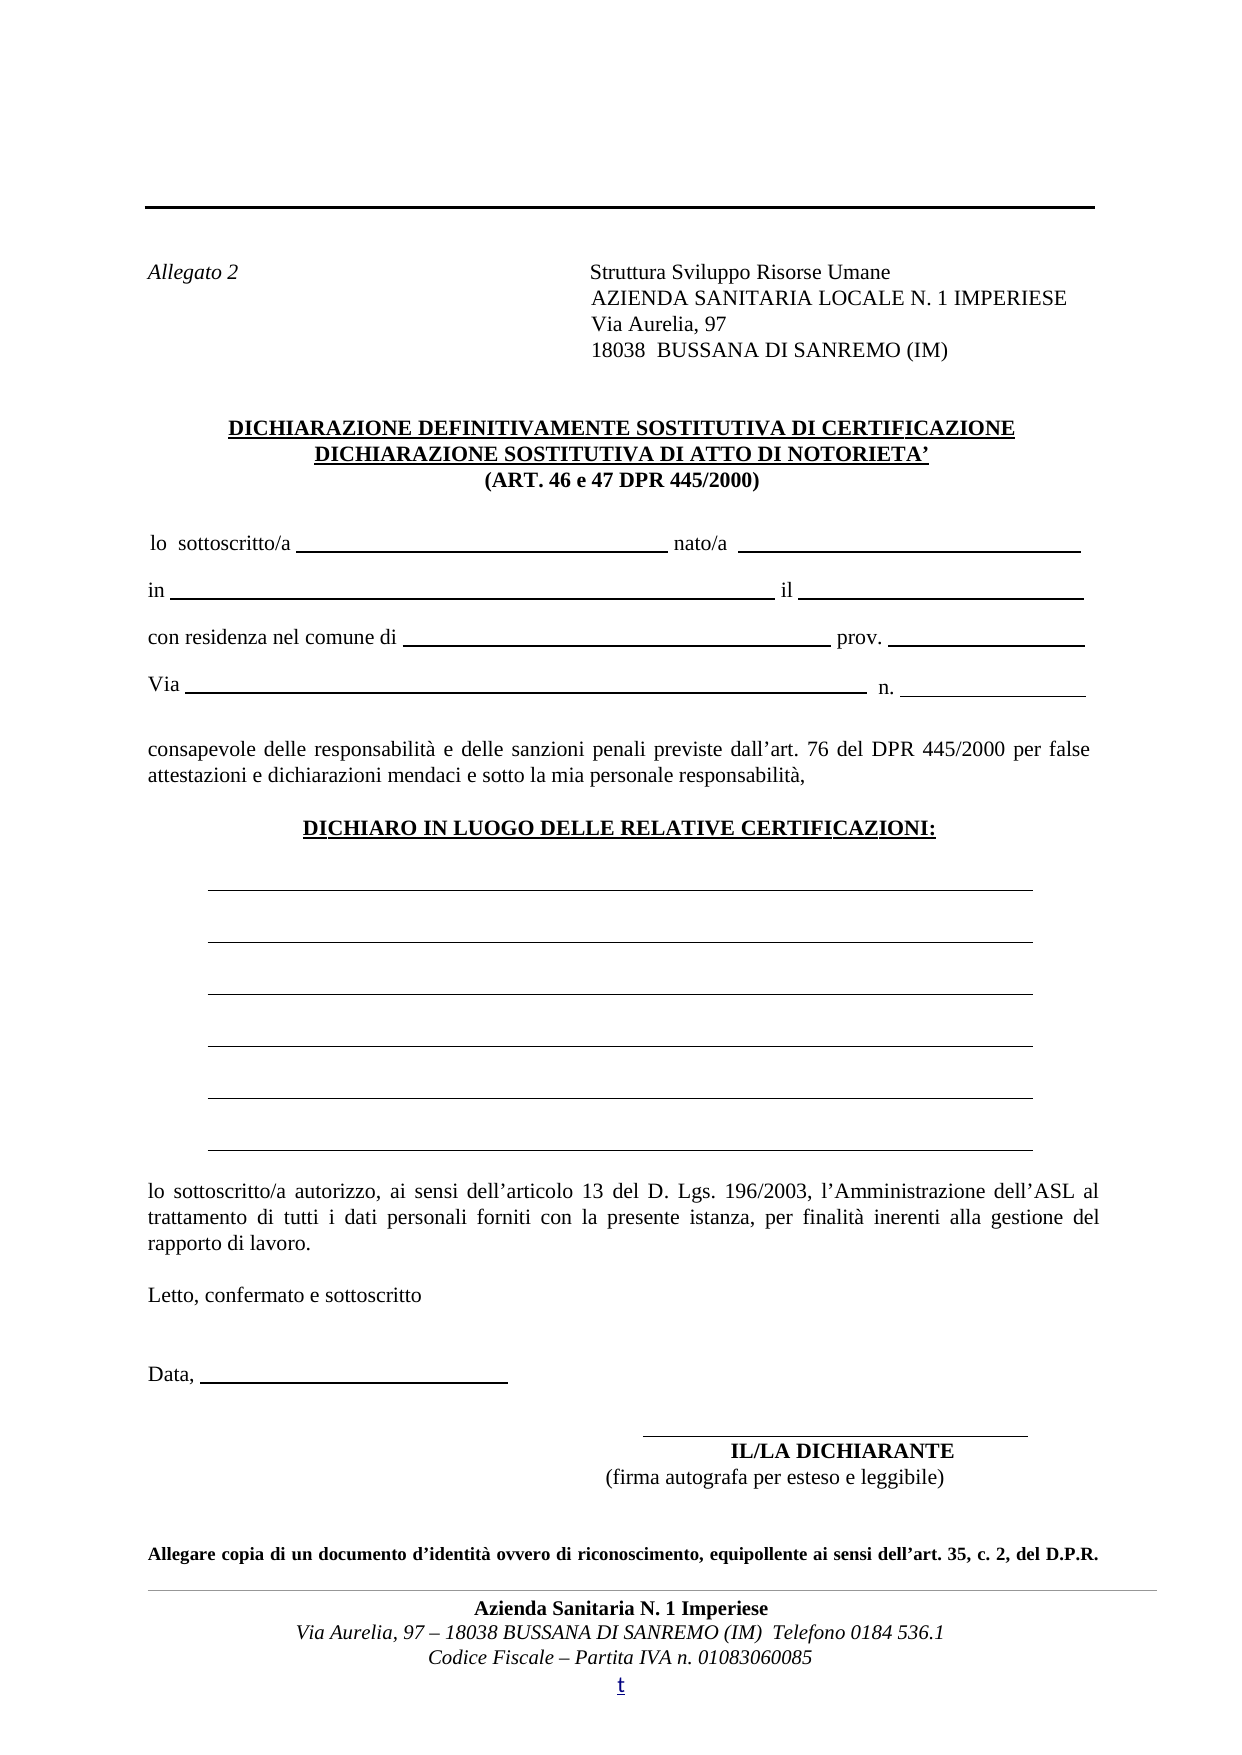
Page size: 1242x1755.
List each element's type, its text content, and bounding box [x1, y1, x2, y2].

text Via [148, 670, 873, 695]
text n. [878, 674, 1173, 698]
text 18038 BUSSANA DI SANREMO (IM) [591, 337, 1173, 362]
text Allegare copia di un documento d’identità ovvero di riconoscimento, equipollente ai sensi dell’art. 35, c. 2, del D.P.R. [148, 1543, 1173, 1564]
text DICHIARAZIONE DEFINITIVAMENTE SOSTITUTIVA DI CERTIFICAZIONE DICHIARAZIONE SOSTITUTIVA DI ATTO DI NOTORIETA’ [224, 415, 1020, 466]
text AZIENDA SANITARIA LOCALE N. 1 IMPERIESE Via Aurelia, 97 [591, 285, 1074, 336]
text lo sottoscritto/a autorizzo, ai sensi dell’articolo 13 del D. Lgs. 196/2003, l’Amministrazione dell’ASL al trattamento di tutti i dati personali forniti con la presente istanza, per finalità inerenti alla gestione del rapporto di lavoro. [148, 1178, 1100, 1255]
text Letto, confermato e sottoscritto [148, 1282, 429, 1307]
text IL/LA DICHIARANTE [730, 1438, 1173, 1464]
text Allegato 2 Struttura Sviluppo Risorse Umane [148, 259, 1173, 284]
text lo sottoscritto/a nato/a [144, 529, 1086, 554]
text (ART. 46 e 47 DPR 445/2000) [478, 467, 766, 492]
text DICHIARO IN LUOGO DELLE RELATIVE CERTIFICAZIONI: [303, 814, 1173, 839]
text consapevole delle responsabilità e delle sanzioni penali previste dall’art. 76 del DPR 445/2000 per false attestazioni e dichiarazioni mendaci e sotto la mia personale responsabilità, [148, 736, 1100, 787]
text (firma autografa per esteso e leggibile) [605, 1464, 1173, 1489]
text Data, [148, 1360, 515, 1385]
text con residenza nel comune di prov. [148, 623, 1173, 648]
text in il [148, 576, 1173, 601]
